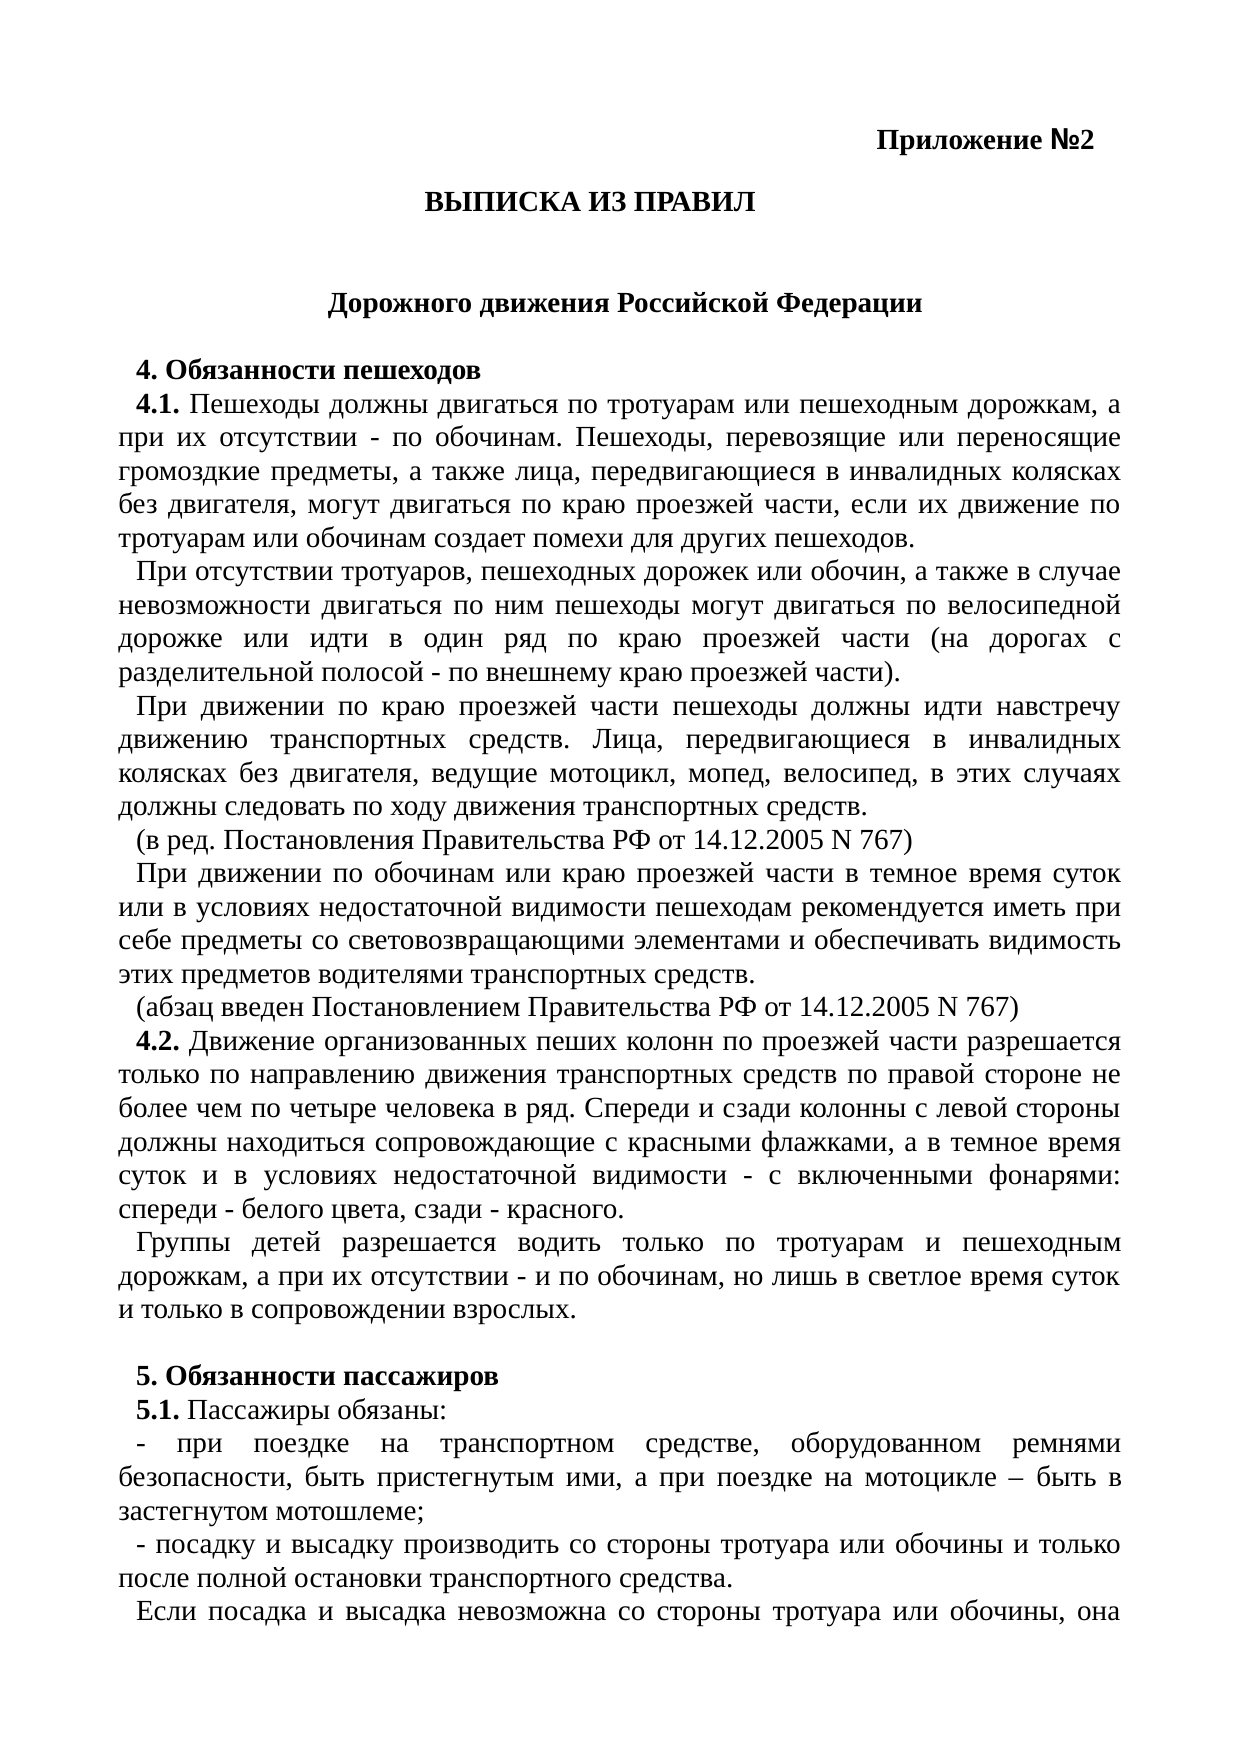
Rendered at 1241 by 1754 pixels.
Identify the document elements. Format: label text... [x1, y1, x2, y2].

text При отсутствии тротуаров, пешеходных дорожек или обочин, а также в случае невозможности двигаться по ним пешеходы могут двигаться по велосипедной дорожке или идти в один ряд по краю проезжей части (на дорогах с разделительной полосой - по внешнему краю проезжей части). [118, 553, 1122, 688]
text (в ред. Постановления Правительства РФ от 14.12.2005 N 767) [118, 822, 1122, 855]
text ВЫПИСКА ИЗ ПРАВИЛ [118, 184, 1122, 218]
text Если посадка и высадка невозможна со стороны тротуара или обочины, она [118, 1593, 1122, 1627]
text 5.1. Пассажиры обязаны: [118, 1392, 1122, 1426]
text - при поездке на транспортном средстве, оборудованном ремнями безопасности, быть пристегнутым ими, а при поездке на мотоцикле – быть в застегнутом мотошлеме; [118, 1426, 1122, 1526]
text 4.2. Движение организованных пеших колонн по проезжей части разрешается только по направлению движения транспортных средств по правой стороне не более чем по четыре человека в ряд. Спереди и сзади колонны с левой стороны должны находиться сопровождающие с красными флажками, а в темное время суток и в условиях недостаточной видимости - с включенными фонарями: спереди - белого цвета, сзади - красного. [118, 1023, 1122, 1224]
text - посадку и высадку производить со стороны тротуара или обочины и только после полной остановки транспортного средства. [118, 1526, 1122, 1593]
text (абзац введен Постановлением Правительства РФ от 14.12.2005 N 767) [118, 989, 1122, 1023]
text Дорожного движения Российской Федерации [118, 285, 1122, 319]
text 4. Обязанности пешеходов [118, 352, 1122, 386]
text При движении по обочинам или краю проезжей части в темное время суток или в условиях недостаточной видимости пешеходам рекомендуется иметь при себе предметы со световозвращающими элементами и обеспечивать видимость этих предметов водителями транспортных средств. [118, 855, 1122, 989]
text Приложение №2 [118, 118, 1122, 158]
text При движении по краю проезжей части пешеходы должны идти навстречу движению транспортных средств. Лица, передвигающиеся в инвалидных колясках без двигателя, ведущие мотоцикл, мопед, велосипед, в этих случаях должны следовать по ходу движения транспортных средств. [118, 688, 1122, 822]
text Группы детей разрешается водить только по тротуарам и пешеходным дорожкам, а при их отсутствии - и по обочинам, но лишь в светлое время суток и только в сопровождении взрослых. [118, 1224, 1122, 1325]
text 5. Обязанности пассажиров [118, 1358, 1122, 1392]
text 4.1. Пешеходы должны двигаться по тротуарам или пешеходным дорожкам, а при их отсутствии - по обочинам. Пешеходы, перевозящие или переносящие громоздкие предметы, а также лица, передвигающиеся в инвалидных колясках без двигателя, могут двигаться по краю проезжей части, если их движение по тротуарам или обочинам создает помехи для других пешеходов. [118, 386, 1122, 553]
